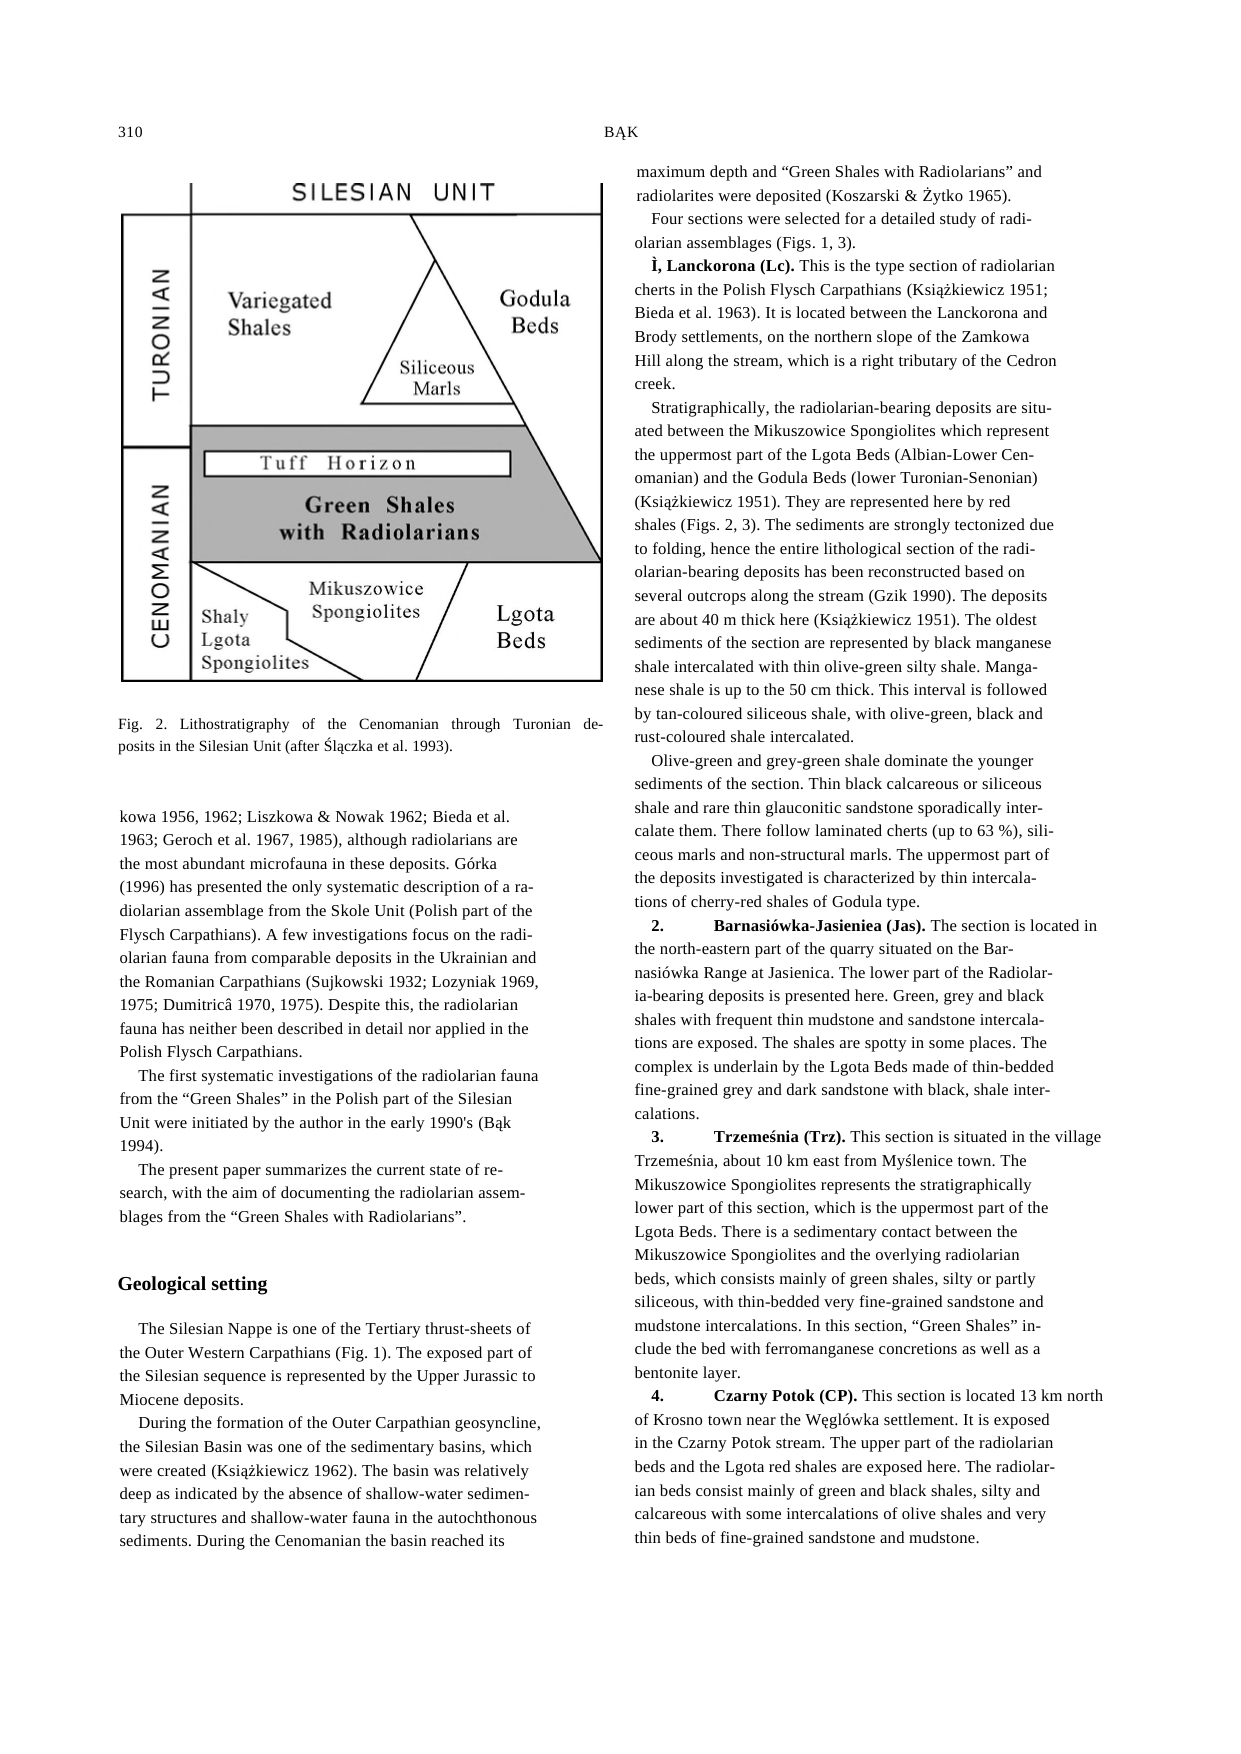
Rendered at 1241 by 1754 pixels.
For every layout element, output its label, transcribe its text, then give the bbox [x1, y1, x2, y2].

text kowa 1956, 1962; Liszkowa & Nowak 1962; Bieda et al. 1963; Geroch et al. 1967, 1985), although radiolarians are the most abundant microfauna in these deposits. Górka (1996) has presented the only systematic description of a ra- diolarian assemblage from the Skole Unit (Polish part of the Flysch Carpathians). A few investigations focus on the radi- olarian fauna from comparable deposits in the Ukrainian and the Romanian Carpathians (Sujkowski 1932; Lozyniak 1969, 1975; Dumitricâ 1970, 1975). Despite this, the radiolarian fauna has neither been described in detail nor applied in the Polish Flysch Carpathians. [119, 803, 605, 1062]
text Four sections were selected for a detailed study of radi- olarian assemblages (Figs. 1, 3). [634, 206, 1121, 253]
text Olive-green and grey-green shale dominate the younger sediments of the section. Thin black calcareous or siliceous shale and rare thin glauconitic sandstone sporadically inter- calate them. There follow laminated cherts (up to 63 %), sili- ceous marls and non-structural marls. The uppermost part of the deposits investigated is characterized by thin intercala- tions of cherry-red shales of Godula type. [634, 747, 1121, 912]
list Trzemeśnia (Trz). This section is situated in the village Trzemeśnia, about 10 km east from Myślenice town. The Mikuszowice Spongiolites represents the stratigraphically lower part of this section, which is the uppermost part of the Lgota Beds. There is a sedimentary contact between the Mikuszowice Spongiolites and the overlying radiolarian beds, which consists mainly of green shales, silty or partly siliceous, with thin-bedded very fine-grained sandstone and mudstone intercalations. In this section, “Green Shales” in- clude the bed with ferromanganese concretions as well as a bentonite layer. [634, 1124, 1121, 1383]
text During the formation of the Outer Carpathian geosyncline, the Silesian Basin was one of the sedimentary basins, which were created (Książkiewicz 1962). The basin was relatively deep as indicated by the absence of shallow-water sedimen- tary structures and shallow-water fauna in the autochthonous sediments. During the Cenomanian the basin reached its [119, 1410, 605, 1551]
text Stratigraphically, the radiolarian-bearing deposits are situ- ated between the Mikuszowice Spongiolites which represent the uppermost part of the Lgota Beds (Albian-Lower Cen- omanian) and the Godula Beds (lower Turonian-Senonian) (Książkiewicz 1951). They are represented here by red shales (Figs. 2, 3). The sediments are strongly tectonized due to folding, hence the entire lithological section of the radi- olarian-bearing deposits has been reconstructed based on several outcrops along the stream (Gzik 1990). The deposits are about 40 m thick here (Książkiewicz 1951). The oldest sediments of the section are represented by black manganese shale intercalated with thin olive-green silty shale. Manga- nese shale is up to the 50 cm thick. This interval is followed by tan-coloured siliceous shale, with olive-green, black and rust-coloured shale intercalated. [634, 394, 1121, 747]
text The first systematic investigations of the radiolarian fauna from the “Green Shales” in the Polish part of the Silesian Unit were initiated by the author in the early 1990's (Bąk 1994). [119, 1062, 605, 1157]
text The present paper summarizes the current state of re- search, with the aim of documenting the radiolarian assem- blages from the “Green Shales with Radiolarians”. [119, 1157, 605, 1227]
text The Silesian Nappe is one of the Tertiary thrust-sheets of the Outer Western Carpathians (Fig. 1). The exposed part of the Silesian sequence is represented by the Upper Jurassic to Miocene deposits. [119, 1316, 605, 1410]
list Czarny Potok (CP). This section is located 13 km north of Krosno town near the Węglówka settlement. It is exposed in the Czarny Potok stream. The upper part of the radiolarian beds and the Lgota red shales are exposed here. The radiolar- ian beds consist mainly of green and black shales, silty and calcareous with some intercalations of olive shales and very thin beds of fine-grained sandstone and mudstone. [634, 1383, 1121, 1548]
text Fig. 2. Lithostratigraphy of the Cenomanian through Turonian de- posits in the Silesian Unit (after Ślączka et al. 1993). [118, 713, 605, 756]
picture [121, 183, 603, 682]
subtitle Geological setting [117, 1274, 607, 1294]
text Ì, Lanckorona (Lc). This is the type section of radiolarian cherts in the Polish Flysch Carpathians (Książkiewicz 1951; Bieda et al. 1963). It is located between the Lanckorona and Brody settlements, on the northern slope of the Zamkowa Hill along the stream, which is a right tributary of the Cedron creek. [634, 253, 1121, 394]
text BĄK [604, 125, 638, 140]
text maximum depth and “Green Shales with Radiolarians” and radiolarites were deposited (Koszarski & Żytko 1965). [636, 159, 1121, 206]
list Barnasiówka-Jasieniea (Jas). The section is located in the north-eastern part of the quarry situated on the Bar- nasiówka Range at Jasienica. The lower part of the Radiolar- ia-bearing deposits is presented here. Green, grey and black shales with frequent thin mudstone and sandstone intercala- tions are exposed. The shales are spotty in some places. The complex is underlain by the Lgota Beds made of thin-bedded fine-grained grey and dark sandstone with black, shale inter- calations. [634, 912, 1121, 1124]
text 310 [118, 125, 143, 140]
